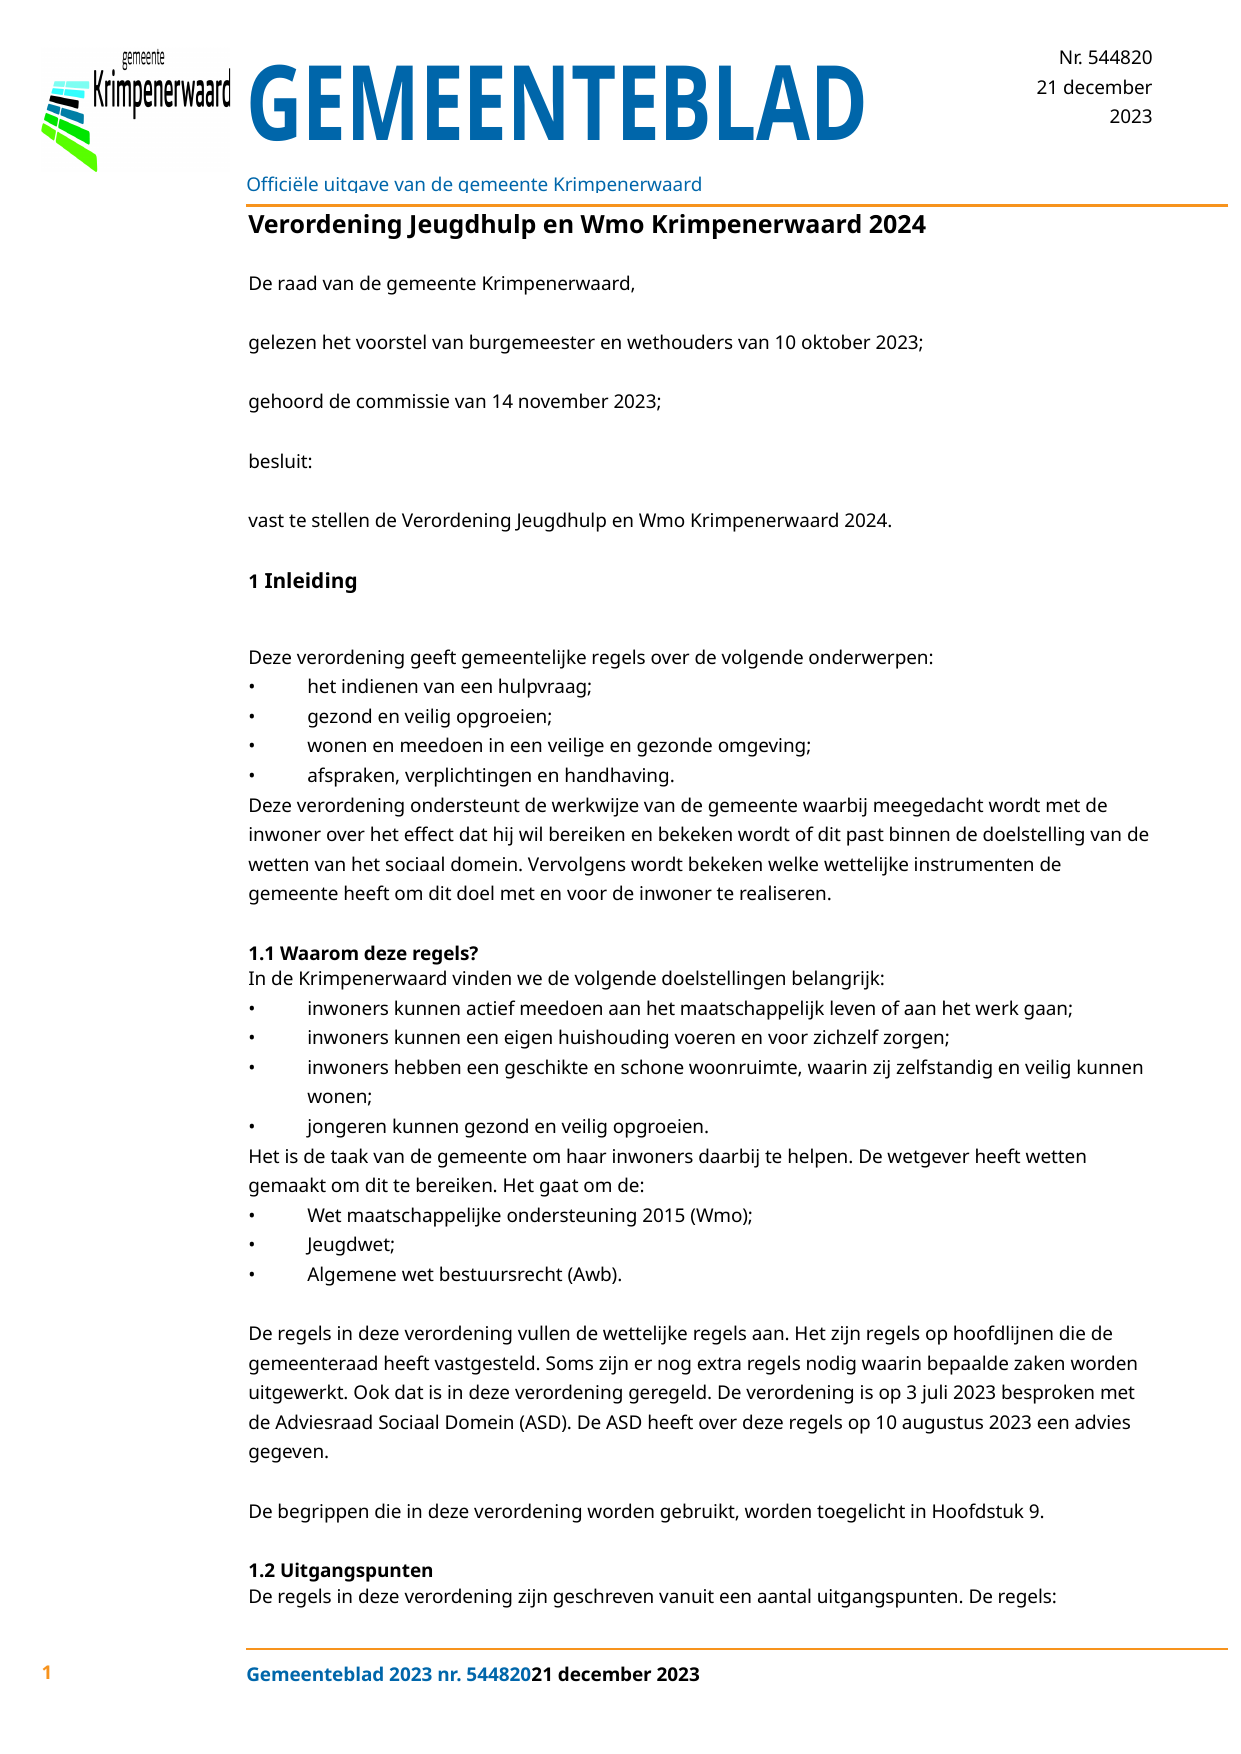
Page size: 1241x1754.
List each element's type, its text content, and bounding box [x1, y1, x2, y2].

list Algemene wet bestuursrecht (Awb). [248, 1261, 1152, 1287]
text 1 Inleiding [248, 566, 1152, 594]
text 1.1 Waarom deze regels? [248, 940, 1152, 965]
list inwoners kunnen een eigen huishouding voeren en voor zichzelf zorgen; [248, 1024, 1152, 1050]
list jongeren kunnen gezond en veilig opgroeien. [248, 1113, 1152, 1139]
text Verordening Jeugdhulp en Wmo Krimpenerwaard 2024 [248, 207, 1152, 241]
picture [41, 47, 231, 172]
text vast te stellen de Verordening Jeugdhulp en Wmo Krimpenerwaard 2024. [248, 507, 1152, 533]
text Deze verordening geeft gemeentelijke regels over de volgende onderwerpen: [248, 644, 1152, 669]
list Wet maatschappelijke ondersteuning 2015 (Wmo); [248, 1202, 1152, 1228]
list inwoners kunnen actief meedoen aan het maatschappelijk leven of aan het werk gaan; [248, 995, 1152, 1021]
text Het is de taak van de gemeente om haar inwoners daarbij te helpen. De wetgever heeft wetten gemaakt om dit te bereiken. Het gaat om de: [248, 1143, 1152, 1198]
list gezond en veilig opgroeien; [248, 703, 1152, 729]
list Jeugdwet; [248, 1232, 1152, 1257]
text In de Krimpenerwaard vinden we de volgende doelstellingen belangrijk: [248, 965, 1152, 991]
text Deze verordening ondersteunt de werkwijze van de gemeente waarbij meegedacht wordt met de inwoner over het effect dat hij wil bereiken en bekeken wordt of dit past binnen de doelstelling van de wetten van het sociaal domein. Vervolgens wordt bekeken welke wettelijke instrumenten de gemeente heeft om dit doel met en voor de inwoner te realiseren. [248, 792, 1152, 906]
list wonen en meedoen in een veilige en gezonde omgeving; [248, 733, 1152, 758]
text besluit: [248, 448, 1152, 473]
text De regels in deze verordening zijn geschreven vanuit een aantal uitgangspunten. De regels: [248, 1583, 1152, 1608]
text gehoord de commissie van 14 november 2023; [248, 389, 1152, 414]
list het indienen van een hulpvraag; [248, 673, 1152, 699]
text De raad van de gemeente Krimpenerwaard, [248, 270, 1152, 296]
list inwoners hebben een geschikte en schone woonruimte, waarin zij zelfstandig en veilig kunnen wonen; [248, 1054, 1152, 1109]
text De regels in deze verordening vullen de wettelijke regels aan. Het zijn regels op hoofdlijnen die de gemeenteraad heeft vastgesteld. Soms zijn er nog extra regels nodig waarin bepaalde zaken worden uitgewerkt. Ook dat is in deze verordening geregeld. De verordening is op 3 juli 2023 besproken met de Adviesraad Sociaal Domein (ASD). De ASD heeft over deze regels op 10 augustus 2023 een advies gegeven. [248, 1320, 1152, 1464]
text De begrippen die in deze verordening worden gebruikt, worden toegelicht in Hoofdstuk 9. [248, 1498, 1152, 1524]
list afspraken, verplichtingen en handhaving. [248, 762, 1152, 788]
text 1.2 Uitgangspunten [248, 1557, 1152, 1583]
text gelezen het voorstel van burgemeester en wethouders van 10 oktober 2023; [248, 329, 1152, 355]
